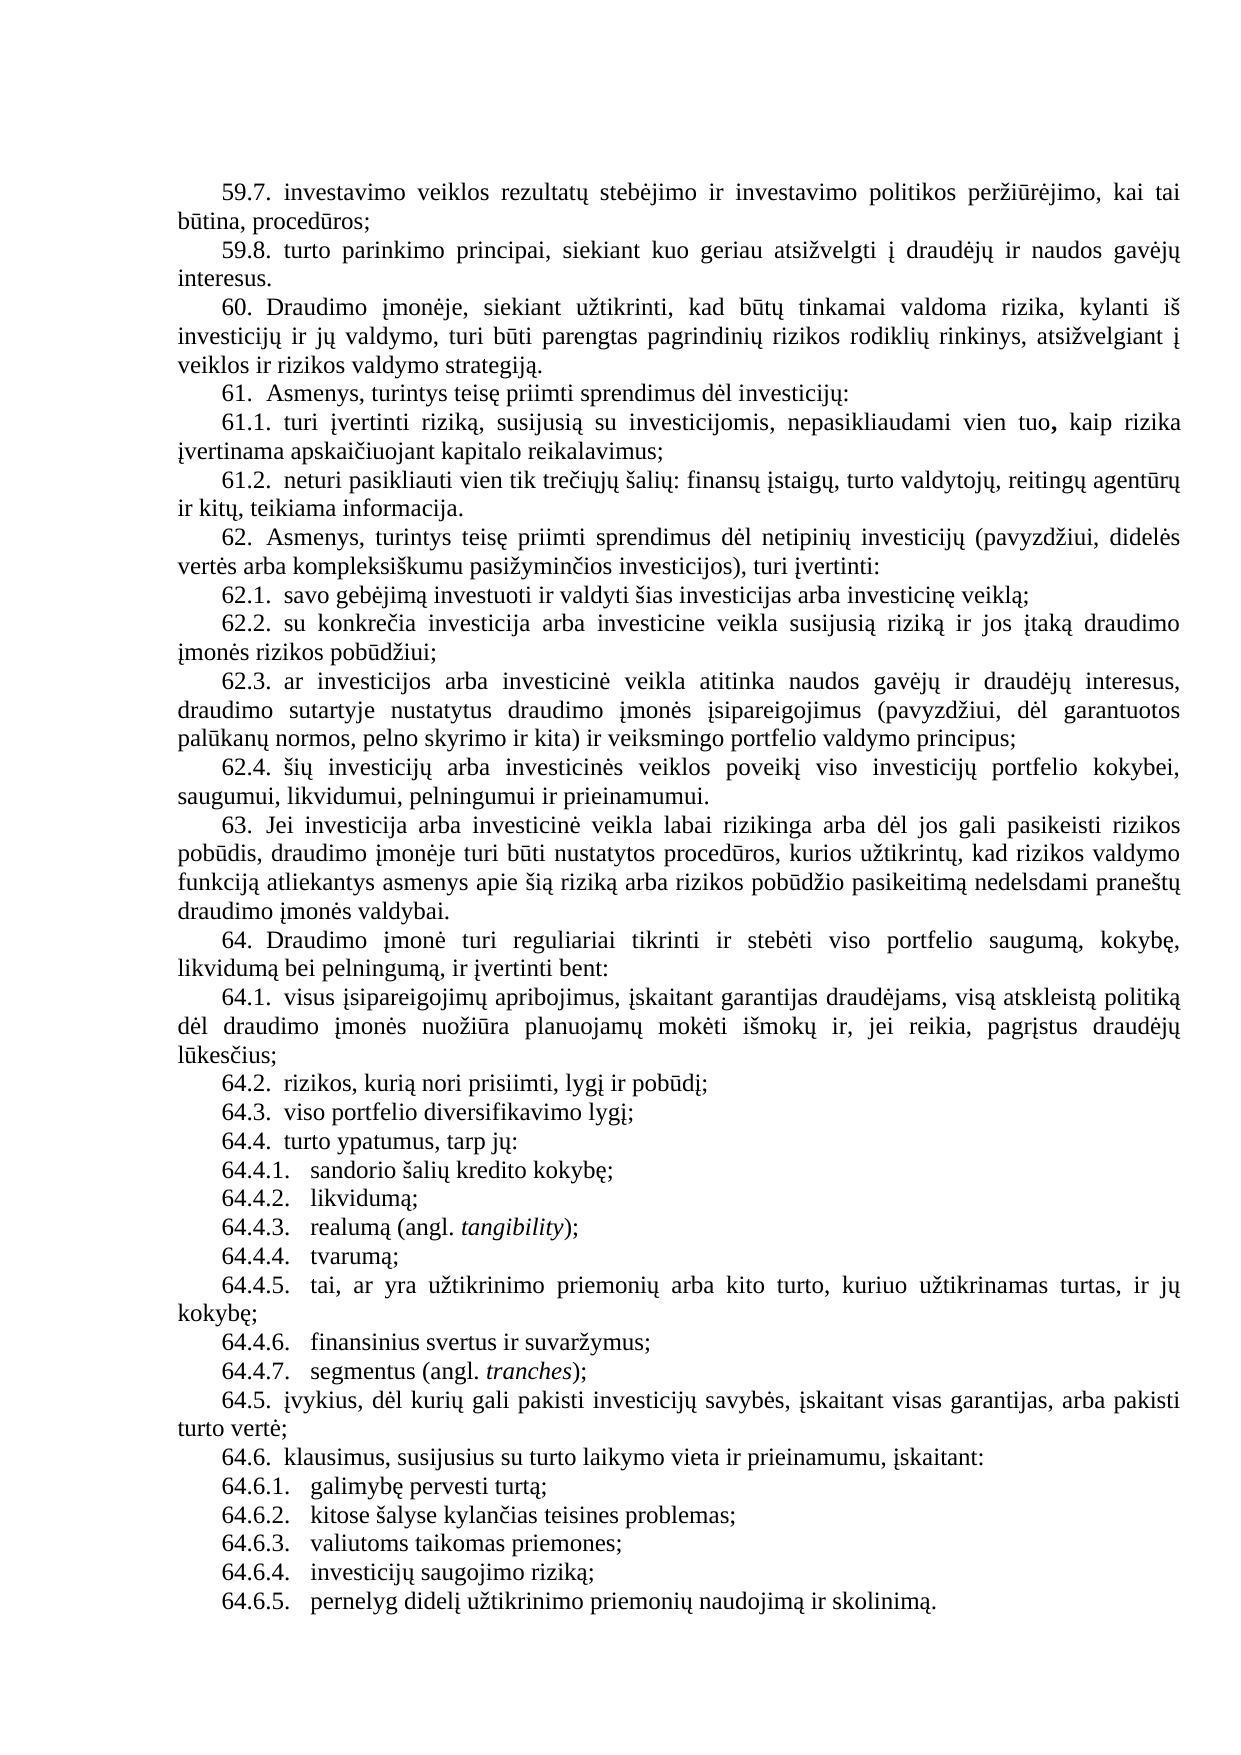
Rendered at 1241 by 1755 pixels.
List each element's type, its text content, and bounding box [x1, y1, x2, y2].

text 64. Draudimo įmonė turi reguliariai tikrinti ir stebėti viso portfelio saugumą, kokybę, likvidumą bei pelningumą, ir įvertinti bent: [177, 925, 1181, 982]
text 60. Draudimo įmonėje, siekiant užtikrinti, kad būtų tinkamai valdoma rizika, kylanti iš investicijų ir jų valdymo, turi būti parengtas pagrindinių rizikos rodiklių rinkinys, atsižvelgiant į veiklos ir rizikos valdymo strategiją. [177, 292, 1181, 378]
text 62.2. su konkrečia investicija arba investicine veikla susijusią riziką ir jos įtaką draudimo įmonės rizikos pobūdžiui; [177, 608, 1181, 666]
text 62. Asmenys, turintys teisę priimti sprendimus dėl netipinių investicijų (pavyzdžiui, didelės vertės arba kompleksiškumu pasižyminčios investicijos), turi įvertinti: [177, 522, 1181, 580]
text 64.2. rizikos, kurią nori prisiimti, lygį ir pobūdį; [177, 1068, 1181, 1097]
text 64.4.5. tai, ar yra užtikrinimo priemonių arba kito turto, kuriuo užtikrinamas turtas, ir jų kokybę; [177, 1270, 1181, 1327]
text 64.6.1. galimybę pervesti turtą; [177, 1471, 1181, 1500]
text 64.6.3. valiutoms taikomas priemones; [177, 1528, 1181, 1557]
text 64.6. klausimus, susijusius su turto laikymo vieta ir prieinamumu, įskaitant: [177, 1442, 1181, 1471]
text 64.1. visus įsipareigojimų apribojimus, įskaitant garantijas draudėjams, visą atskleistą politiką dėl draudimo įmonės nuožiūra planuojamų mokėti išmokų ir, jei reikia, pagrįstus draudėjų lūkesčius; [177, 982, 1181, 1068]
text 64.3. viso portfelio diversifikavimo lygį; [177, 1097, 1181, 1126]
text 61.1. turi įvertinti riziką, susijusią su investicijomis, nepasikliaudami vien tuo, kaip rizika įvertinama apskaičiuojant kapitalo reikalavimus; [177, 407, 1181, 465]
text 59.8. turto parinkimo principai, siekiant kuo geriau atsižvelgti į draudėjų ir naudos gavėjų interesus. [177, 235, 1181, 292]
text 64.5. įvykius, dėl kurių gali pakisti investicijų savybės, įskaitant visas garantijas, arba pakisti turto vertė; [177, 1385, 1181, 1442]
text 62.1. savo gebėjimą investuoti ir valdyti šias investicijas arba investicinę veiklą; [177, 580, 1181, 608]
text 64.4.7. segmentus (angl. tranches); [177, 1356, 1181, 1385]
text 63. Jei investicija arba investicinė veikla labai rizikinga arba dėl jos gali pasikeisti rizikos pobūdis, draudimo įmonėje turi būti nustatytos procedūros, kurios užtikrintų, kad rizikos valdymo funkciją atliekantys asmenys apie šią riziką arba rizikos pobūdžio pasikeitimą nedelsdami praneštų draudimo įmonės valdybai. [177, 810, 1181, 925]
text 62.3. ar investicijos arba investicinė veikla atitinka naudos gavėjų ir draudėjų interesus, draudimo sutartyje nustatytus draudimo įmonės įsipareigojimus (pavyzdžiui, dėl garantuotos palūkanų normos, pelno skyrimo ir kita) ir veiksmingo portfelio valdymo principus; [177, 666, 1181, 752]
text 64.4.2. likvidumą; [177, 1183, 1181, 1212]
text 61.2. neturi pasikliauti vien tik trečiųjų šalių: finansų įstaigų, turto valdytojų, reitingų agentūrų ir kitų, teikiama informacija. [177, 465, 1181, 522]
text 61. Asmenys, turintys teisę priimti sprendimus dėl investicijų: [177, 378, 1181, 407]
text 64.4.1. sandorio šalių kredito kokybę; [177, 1155, 1181, 1183]
text 62.4. šių investicijų arba investicinės veiklos poveikį viso investicijų portfelio kokybei, saugumui, likvidumui, pelningumui ir prieinamumui. [177, 752, 1181, 810]
text 64.4.6. finansinius svertus ir suvaržymus; [177, 1327, 1181, 1356]
text 64.4. turto ypatumus, tarp jų: [177, 1126, 1181, 1155]
text 64.6.5. pernelyg didelį užtikrinimo priemonių naudojimą ir skolinimą. [177, 1586, 1181, 1615]
text 59.7. investavimo veiklos rezultatų stebėjimo ir investavimo politikos peržiūrėjimo, kai tai būtina, procedūros; [177, 177, 1181, 235]
text 64.4.4. tvarumą; [177, 1241, 1181, 1270]
text 64.6.4. investicijų saugojimo riziką; [177, 1557, 1181, 1586]
text 64.4.3. realumą (angl. tangibility); [177, 1212, 1181, 1241]
text 64.6.2. kitose šalyse kylančias teisines problemas; [177, 1500, 1181, 1528]
